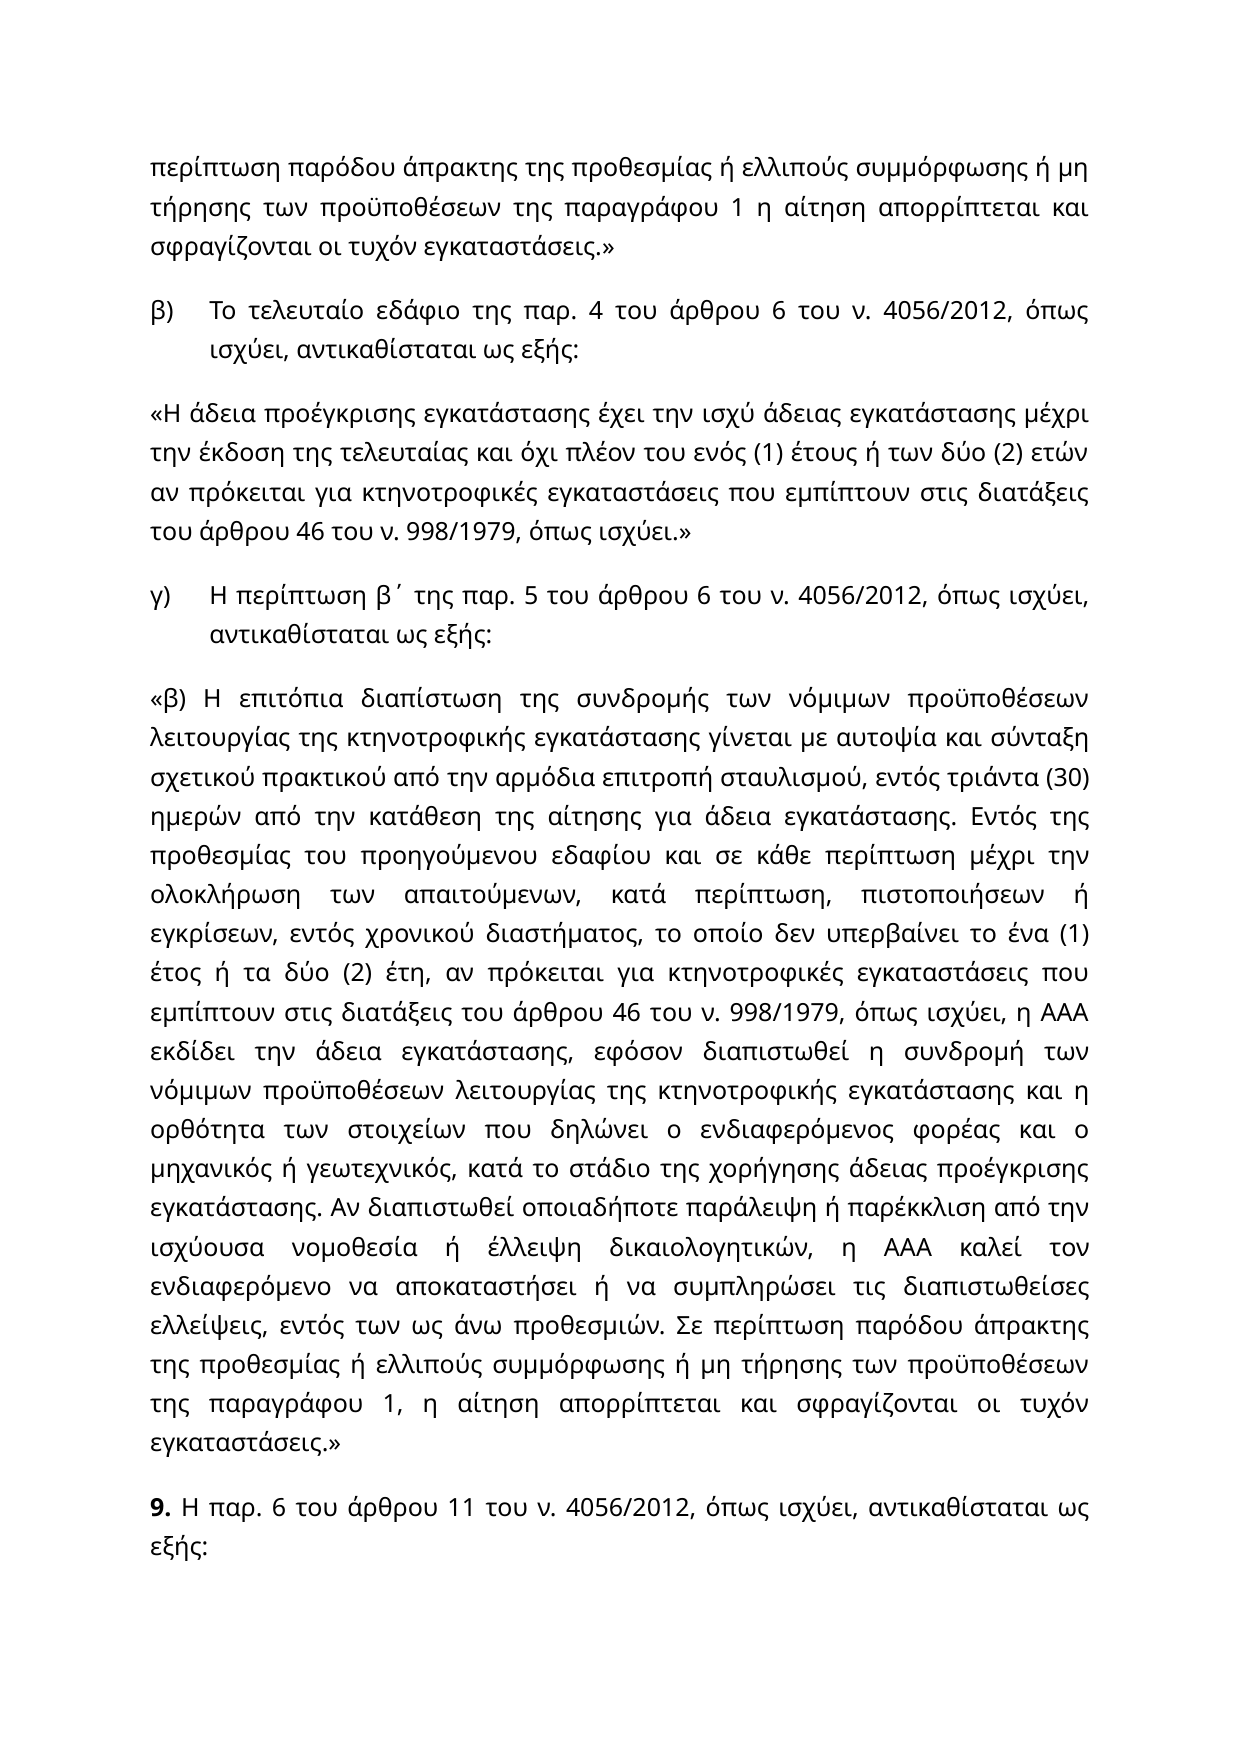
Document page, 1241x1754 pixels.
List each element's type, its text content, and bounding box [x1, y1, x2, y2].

text 9. Η παρ. 6 του άρθρου 11 του ν. 4056/2012, όπως ισχύει, αντικαθίσταται ως εξής: [150, 1489, 1090, 1562]
text περίπτωση παρόδου άπρακτης της προθεσμίας ή ελλιπούς συμμόρφωσης ή μη τήρησης των προϋποθέσεων της παραγράφου 1 η αίτηση απορρίπτεται και σφραγίζονται οι τυχόν εγκαταστάσεις.» [150, 150, 1090, 262]
list γ) Η περίπτωση β΄ της παρ. 5 του άρθρου 6 του ν. 4056/2012, όπως ισχύει, αντικαθίσταται ως εξής: [150, 577, 1090, 651]
list β) Το τελευταίο εδάφιο της παρ. 4 του άρθρου 6 του ν. 4056/2012, όπως ισχύει, αντικαθίσταται ως εξής: [150, 292, 1090, 366]
text «β) Η επιτόπια διαπίστωση της συνδρομής των νόμιμων προϋποθέσεων λειτουργίας της κτηνοτροφικής εγκατάστασης γίνεται με αυτοψία και σύνταξη σχετικού πρακτικού από την αρμόδια επιτροπή σταυλισμού, εντός τριάντα (30) ημερών από την κατάθεση της αίτησης για άδεια εγκατάστασης. Εντός της προθεσμίας του προηγούμενου εδαφίου και σε κάθε περίπτωση μέχρι την ολοκλήρωση των απαιτούμενων, κατά περίπτωση, πιστοποιήσεων ή εγκρίσεων, εντός χρονικού διαστήματος, το οποίο δεν υπερβαίνει το ένα (1) έτος ή τα δύο (2) έτη, αν πρόκειται για κτηνοτροφικές εγκαταστάσεις που εμπίπτουν στις διατάξεις του άρθρου 46 του ν. 998/1979, όπως ισχύει, η ΑΑΑ εκδίδει την άδεια εγκατάστασης, εφόσον διαπιστωθεί η συνδρομή των νόμιμων προϋποθέσεων λειτουργίας της κτηνοτροφικής εγκατάστασης και η ορθότητα των στοιχείων που δηλώνει ο ενδιαφερόμενος φορέας και ο μηχανικός ή γεωτεχνικός, κατά το στάδιο της χορήγησης άδειας προέγκρισης εγκατάστασης. Αν διαπιστωθεί οποιαδήποτε παράλειψη ή παρέκκλιση από την ισχύουσα νομοθεσία ή έλλειψη δικαιολογητικών, η ΑΑΑ καλεί τον ενδιαφερόμενο να αποκαταστήσει ή να συμπληρώσει τις διαπιστωθείσες ελλείψεις, εντός των ως άνω προθεσμιών. Σε περίπτωση παρόδου άπρακτης της προθεσμίας ή ελλιπούς συμμόρφωσης ή μη τήρησης των προϋποθέσεων της παραγράφου 1, η αίτηση απορρίπτεται και σφραγίζονται οι τυχόν εγκαταστάσεις.» [150, 681, 1090, 1459]
text «Η άδεια προέγκρισης εγκατάστασης έχει την ισχύ άδειας εγκατάστασης μέχρι την έκδοση της τελευταίας και όχι πλέον του ενός (1) έτους ή των δύο (2) ετών αν πρόκειται για κτηνοτροφικές εγκαταστάσεις που εμπίπτουν στις διατάξεις του άρθρου 46 του ν. 998/1979, όπως ισχύει.» [150, 396, 1090, 547]
